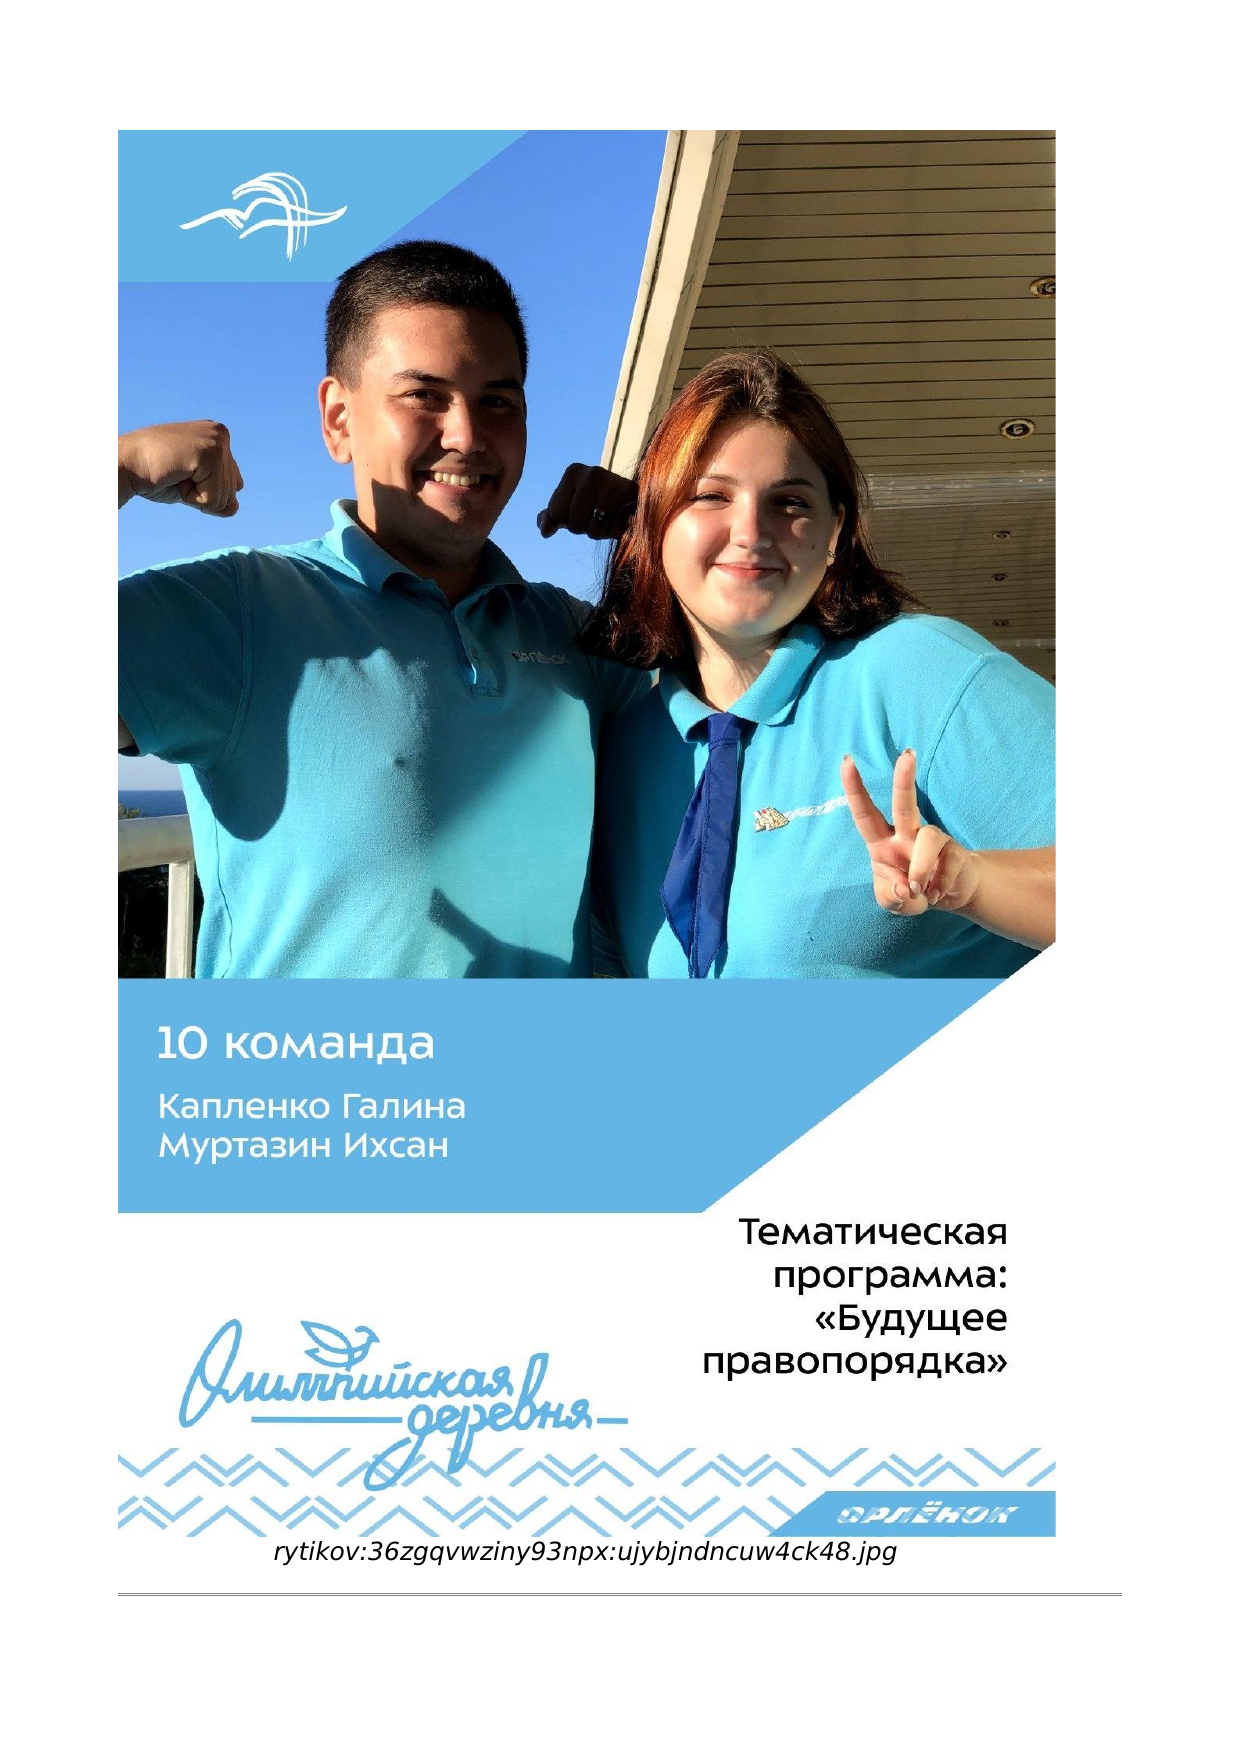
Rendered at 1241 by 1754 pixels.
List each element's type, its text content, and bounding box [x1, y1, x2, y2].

text rytikov:36zgqvwziny93npx:ujybjndncuw4ck48.jpg [118, 1537, 1056, 1566]
picture [118, 130, 1056, 1537]
